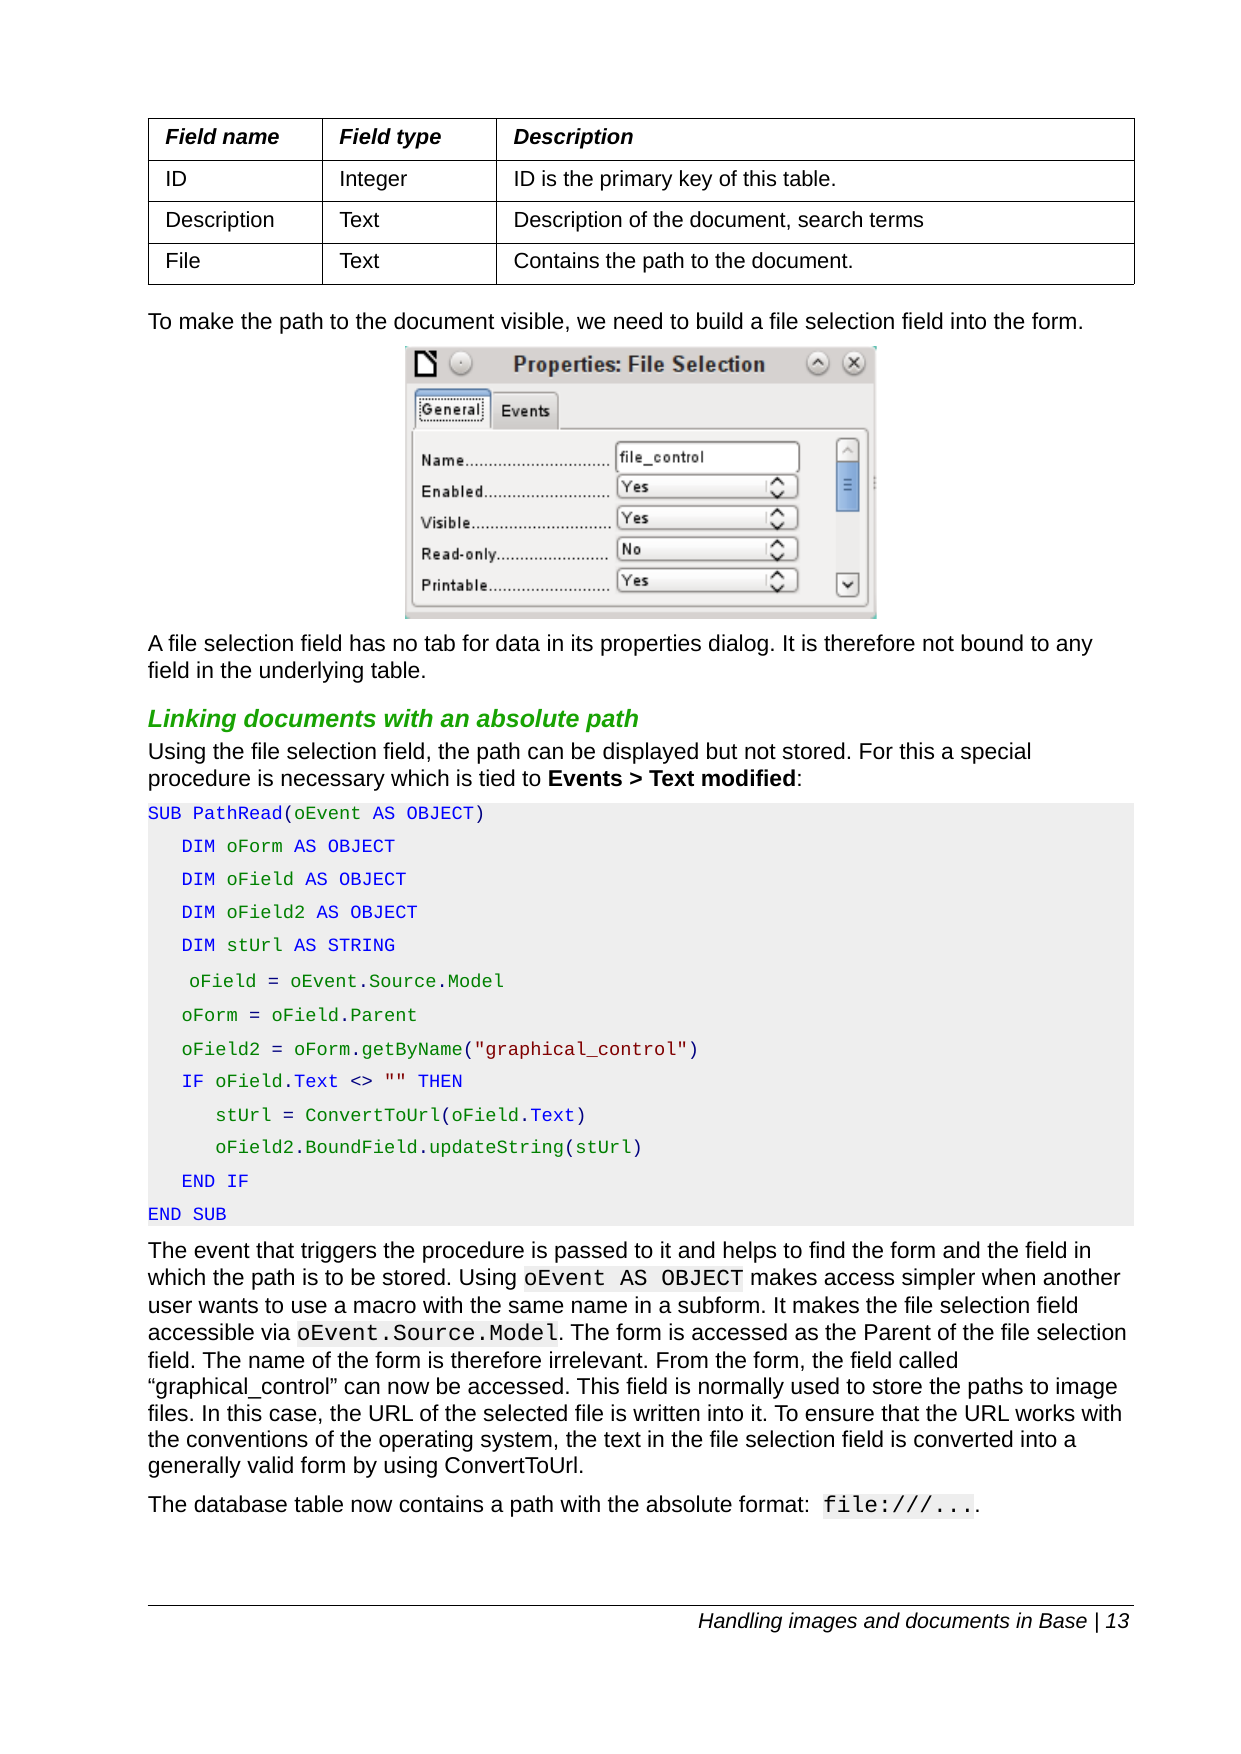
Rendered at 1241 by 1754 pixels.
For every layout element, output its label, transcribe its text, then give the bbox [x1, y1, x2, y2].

table_cell Description of the document, search terms [497, 202, 1134, 242]
text DIM oField2 AS OBJECT [148, 902, 1134, 924]
text DIM oField AS OBJECT [148, 869, 1134, 891]
text IF oField.Text <> "" THEN [148, 1072, 1134, 1093]
subtitle Linking documents with an absolute path [148, 703, 1134, 732]
text END SUB [148, 1204, 1134, 1226]
text SUB PathRead(oEvent AS OBJECT) [148, 803, 1134, 825]
text Using the file selection field, the path can be displayed but not stored. For this a special procedure is necessary which is tied to Events > Text modified: [148, 738, 1134, 791]
table_header Description [497, 119, 1134, 159]
table_cell Contains the path to the document. [497, 244, 1134, 284]
table_header Field type [323, 119, 496, 159]
table_cell Description [149, 202, 322, 242]
table_header Field name [149, 119, 322, 159]
table_cell Text [323, 202, 496, 242]
table_cell Integer [323, 161, 496, 201]
table_cell File [149, 244, 322, 284]
text oField = oEvent.Source.Model [148, 968, 1134, 994]
text The database table now contains a path with the absolute format: file:///.... [148, 1491, 1134, 1519]
text oForm = oField.Parent [148, 1006, 1134, 1027]
text oField2 = oForm.getByName("graphical_control") [148, 1039, 1134, 1061]
text The event that triggers the procedure is passed to it and helps to find the form and the field in which the path is to be stored. Using oEvent AS OBJECT makes access simpler when another user wants to use a macro with the same name in a subform. It makes the file selection field accessible via oEvent.Source.Model. The form is accessed as the Parent of the file selection field. The name of the form is therefore irrelevant. From the form, the field called “graphical_control” can now be accessed. This field is normally used to store the paths to image files. In this case, the URL of the selected file is written into it. To ensure that the URL works with the conventions of the operating system, the text in the file selection field is converted into a generally valid form by using ConvertToUrl. [148, 1237, 1134, 1478]
table_cell ID [149, 161, 322, 201]
text DIM oForm AS OBJECT [148, 836, 1134, 858]
text END IF [148, 1171, 1134, 1193]
text To make the path to the document visible, we need to build a file selection field into the form. [148, 308, 1134, 334]
picture [405, 346, 877, 619]
text oField2.BoundField.updateString(stUrl) [148, 1138, 1134, 1159]
text stUrl = ConvertToUrl(oField.Text) [148, 1105, 1134, 1127]
text DIM stUrl AS STRING [148, 936, 1134, 957]
text A file selection field has no tab for data in its properties dialog. It is therefore not bound to any field in the underlying table. [148, 630, 1134, 683]
table_cell ID is the primary key of this table. [497, 161, 1134, 201]
table_cell Text [323, 244, 496, 284]
